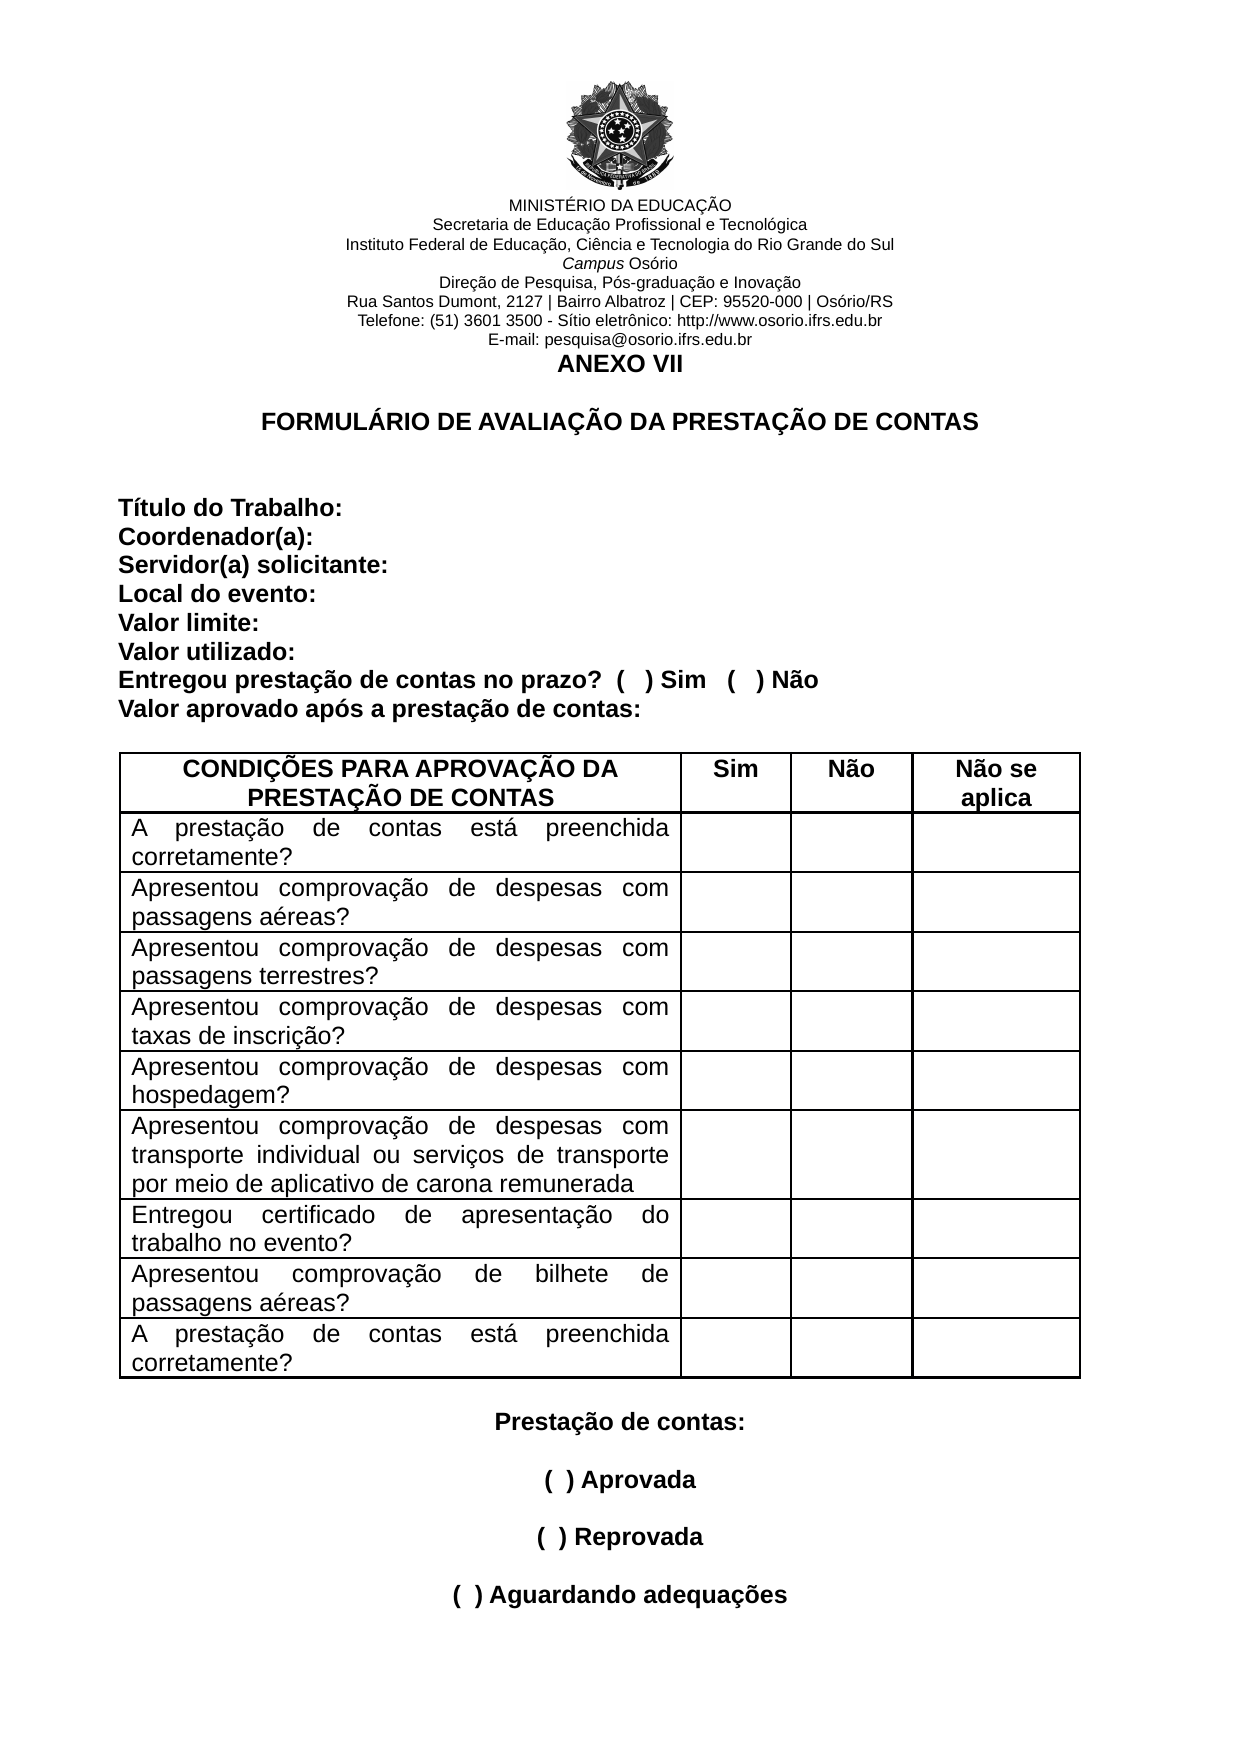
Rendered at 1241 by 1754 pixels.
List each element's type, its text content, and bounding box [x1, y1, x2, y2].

table_header Não se aplica [914, 754, 1079, 811]
table_cell [792, 1319, 911, 1376]
table_cell [914, 1319, 1079, 1376]
text ( ) Reprovada [118, 1522, 1122, 1551]
table_cell [682, 1259, 790, 1317]
text FORMULÁRIO DE AVALIAÇÃO DA PRESTAÇÃO DE CONTAS [118, 407, 1122, 436]
picture [566, 81, 674, 190]
text Servidor(a) solicitante: [118, 551, 1122, 579]
table_cell [914, 1200, 1079, 1257]
text Entregou prestação de contas no prazo? ( ) Sim ( ) Não [118, 666, 1122, 694]
table_cell [682, 814, 790, 871]
table_header Sim [682, 754, 790, 811]
table_cell A prestação de contas está preenchida corretamente? [121, 814, 680, 871]
table_cell [914, 1111, 1079, 1198]
table_cell Apresentou comprovação de despesas com passagens aéreas? [121, 873, 680, 931]
table_cell [682, 933, 790, 990]
table_cell Apresentou comprovação de bilhete de passagens aéreas? [121, 1259, 680, 1317]
table_cell A prestação de contas está preenchida corretamente? [121, 1319, 680, 1376]
table_cell Apresentou comprovação de despesas com passagens terrestres? [121, 933, 680, 990]
text Coordenador(a): [118, 522, 1122, 551]
table_cell [792, 814, 911, 871]
table_cell [682, 1111, 790, 1198]
text Valor aprovado após a prestação de contas: [118, 694, 1122, 723]
table_cell [792, 873, 911, 931]
table_cell [682, 1200, 790, 1257]
table_cell [682, 992, 790, 1050]
text ANEXO VII [118, 349, 1122, 378]
text Valor utilizado: [118, 637, 1122, 666]
table_cell [914, 1259, 1079, 1317]
text ( ) Aguardando adequações [118, 1580, 1122, 1608]
table_cell [914, 873, 1079, 931]
text ( ) Aprovada [118, 1465, 1122, 1493]
text Valor limite: [118, 608, 1122, 637]
text Título do Trabalho: [118, 493, 1122, 522]
table_cell [682, 873, 790, 931]
table_cell [914, 933, 1079, 990]
table_cell Apresentou comprovação de despesas com hospedagem? [121, 1052, 680, 1109]
table_cell Entregou certificado de apresentação do trabalho no evento? [121, 1200, 680, 1257]
table_cell [914, 992, 1079, 1050]
text Prestação de contas: [118, 1407, 1122, 1436]
table_cell [792, 1259, 911, 1317]
table_cell [792, 1200, 911, 1257]
text Local do evento: [118, 579, 1122, 608]
table_cell [682, 1319, 790, 1376]
table_cell [792, 1052, 911, 1109]
table_cell [792, 933, 911, 990]
table_cell [682, 1052, 790, 1109]
table_cell [914, 1052, 1079, 1109]
table_cell [792, 992, 911, 1050]
table_header Não [792, 754, 911, 811]
table_cell [914, 814, 1079, 871]
table_header CONDIÇÕES PARA APROVAÇÃO DA PRESTAÇÃO DE CONTAS [121, 754, 680, 811]
table_cell Apresentou comprovação de despesas com taxas de inscrição? [121, 992, 680, 1050]
table_cell Apresentou comprovação de despesas com transporte individual ou serviços de transporte por meio de aplicativo de carona remunerada [121, 1111, 680, 1198]
table_cell [792, 1111, 911, 1198]
